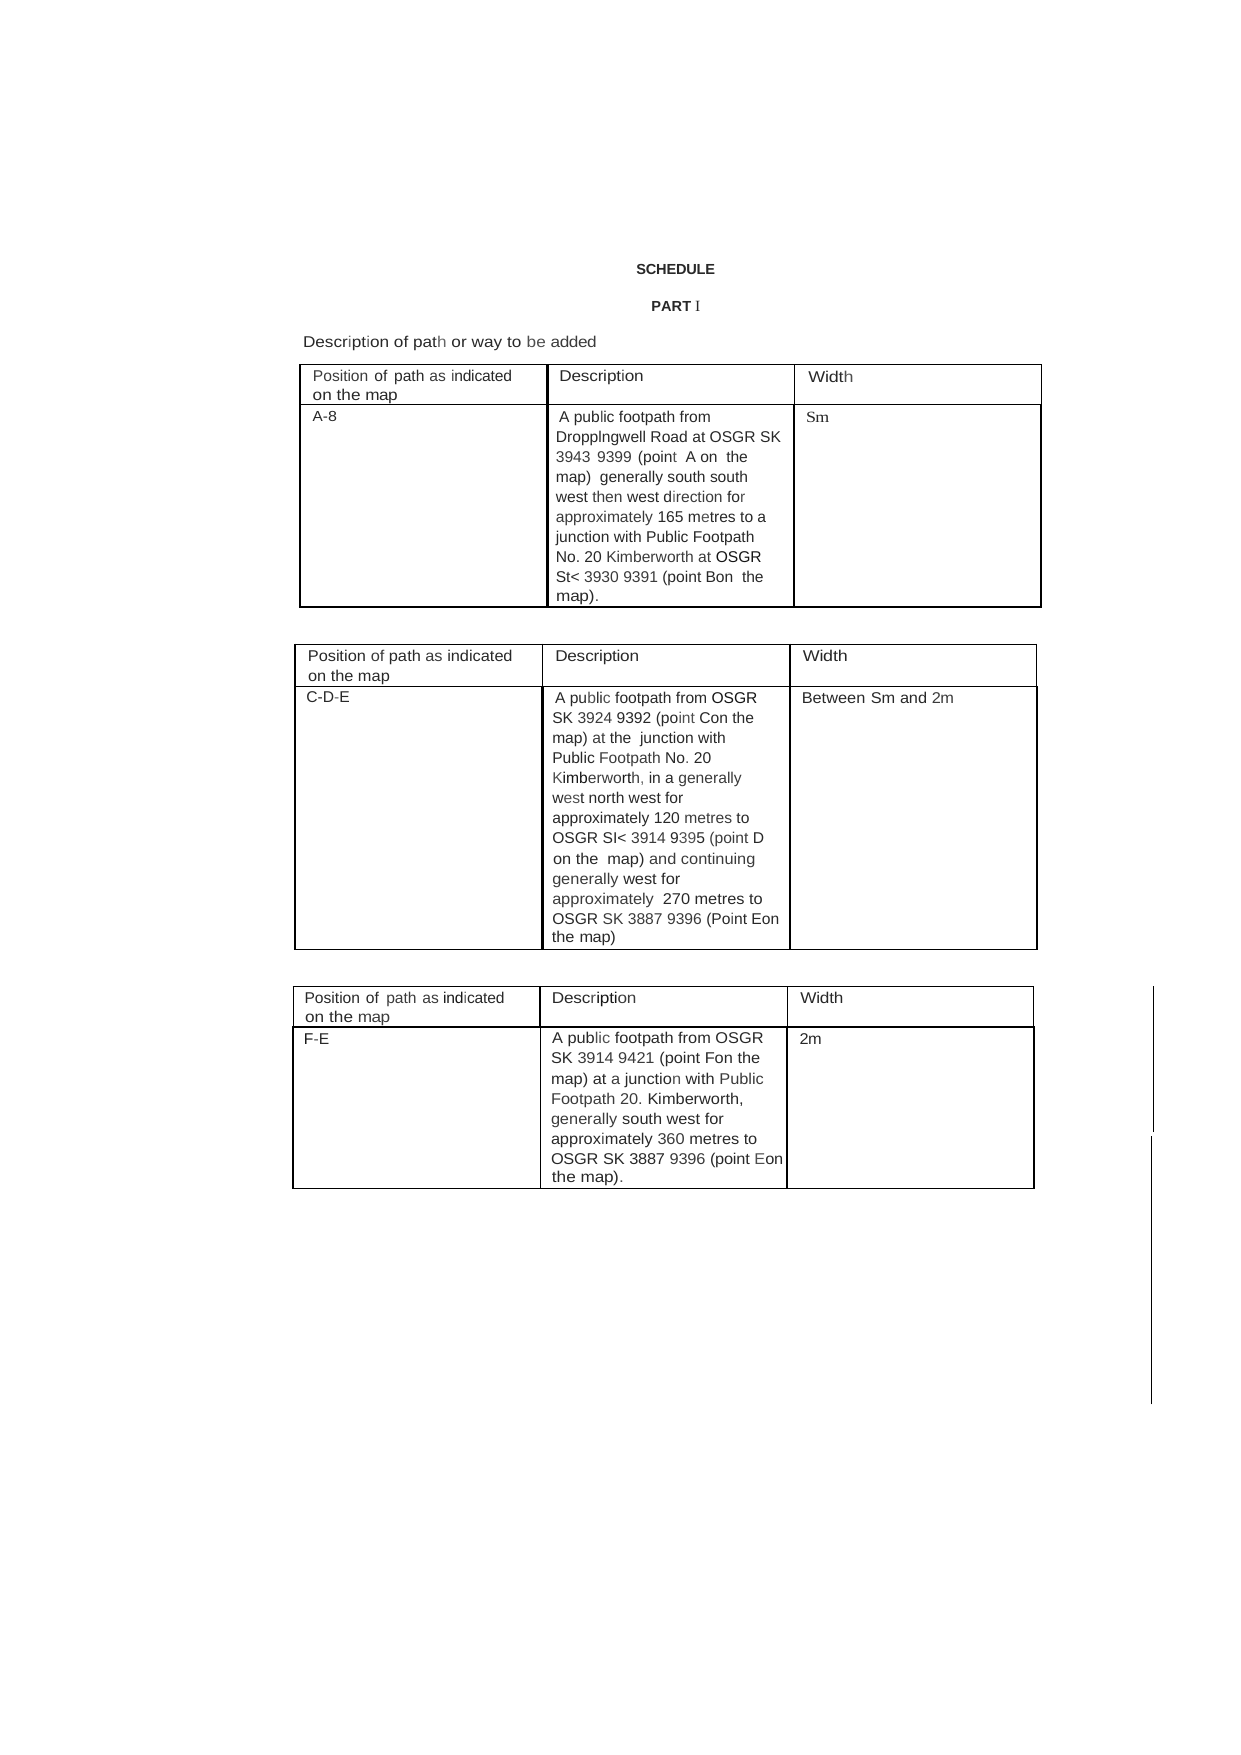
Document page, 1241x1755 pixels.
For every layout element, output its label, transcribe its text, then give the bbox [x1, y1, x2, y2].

table_header Position of path as indicated on the map [301, 365, 546, 404]
table_cell A public footpath from Dropplngwell Road at OSGR SK 3943 9399 (point A on the map) generally south south west then west direction for approximately 165 metres to a junction with Public Footpath No. 20 Kimberworth at OSGR St< 3930 9391 (point Bon the map). [549, 405, 793, 606]
table_cell A-8 [301, 405, 546, 606]
table_header Description [541, 987, 787, 1026]
table_header Width [788, 987, 1033, 1026]
table_header Description [543, 645, 789, 686]
table_header Width [791, 645, 1036, 686]
table_cell C-D-E [296, 687, 541, 949]
table_cell F-E [294, 1028, 540, 1188]
table_header Position of path as indicated on the map [296, 645, 542, 686]
table_cell Sm [795, 405, 1040, 606]
table_cell A public footpath from OSGR SK 3914 9421 (point Fon the map) at a junction with Public Footpath 20. Kimberworth, generally south west for approximately 360 metres to OSGR SK 3887 9396 (point Eon the map). [541, 1028, 786, 1188]
table_header Description [549, 365, 794, 404]
table_cell Between Sm and 2m [791, 687, 1036, 949]
table_cell 2m [788, 1028, 1033, 1188]
text SCHEDULE PART I [634, 261, 717, 315]
table_header Position of path as indicated on the map [294, 987, 539, 1026]
text Description of path or way to be added [303, 334, 1103, 351]
table_header Width [795, 365, 1041, 404]
table_cell A public footpath from OSGR SK 3924 9392 (point Con the map) at the junction with Public Footpath No. 20 Kimberworth, in a generally west north west for approximately 120 metres to OSGR SI< 3914 9395 (point D on the map) and continuing generally west for approximately 270 metres to OSGR SK 3887 9396 (Point Eon the map) [544, 687, 789, 949]
